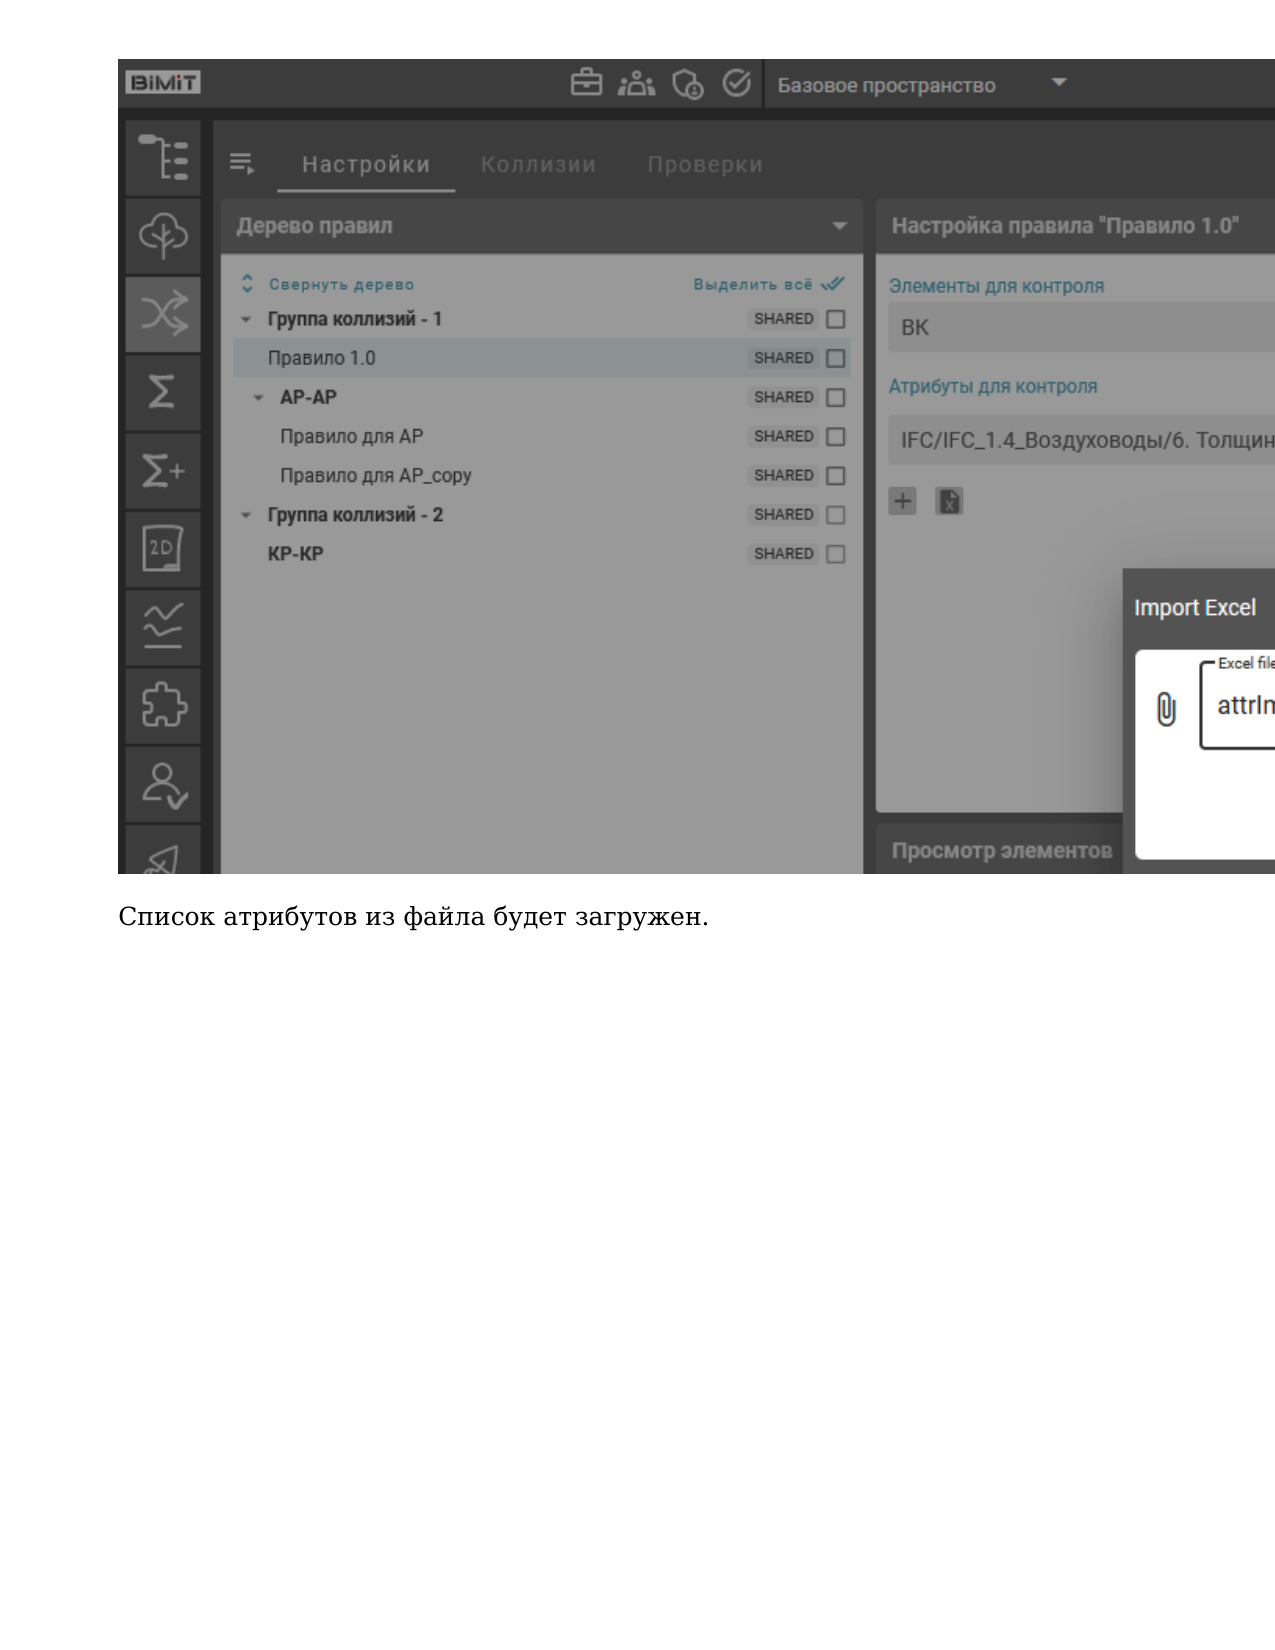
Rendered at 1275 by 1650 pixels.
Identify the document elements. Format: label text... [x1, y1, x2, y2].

picture [118, 59, 1275, 874]
text Список атрибутов из файла будет загружен. [118, 903, 1216, 932]
